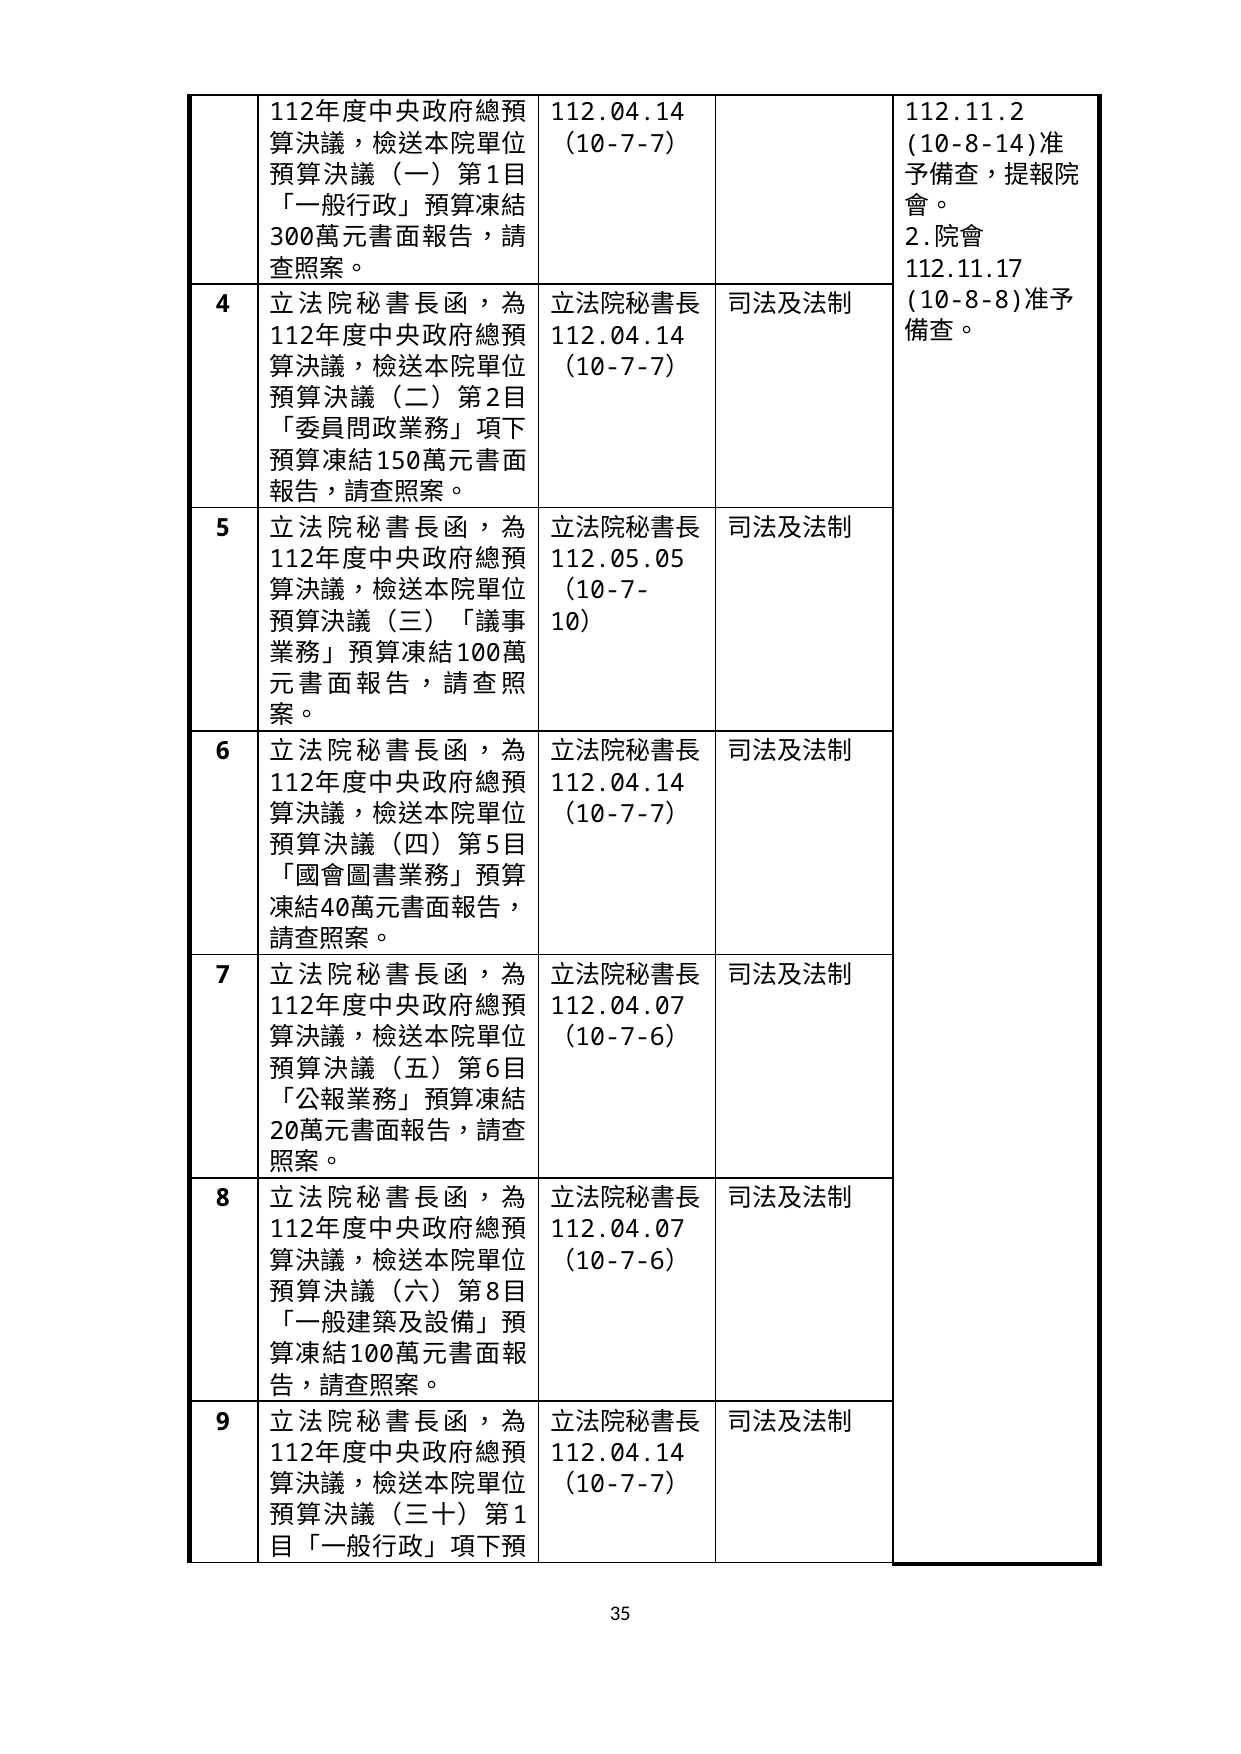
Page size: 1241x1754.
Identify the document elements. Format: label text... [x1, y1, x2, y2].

table_cell 司法及法制 [716, 1402, 892, 1561]
table_cell [192, 96, 257, 283]
table_cell 立法院秘書長 112.04.07 （10-7-6） [539, 955, 715, 1177]
table_cell 立法院秘書長函，為112年度中央政府總預算決議，檢送本院單位預算決議（四）第5目「國會圖書業務」預算凍結40萬元書面報告，請查照案。 [259, 732, 538, 953]
table_cell [716, 96, 892, 283]
table_cell 立法院秘書長函，為112年度中央政府總預算決議，檢送本院單位預算決議（三十）第1目「一般行政」項下預 [259, 1402, 538, 1561]
table_cell 112年度中央政府總預算決議，檢送本院單位預算決議（一）第1目「一般行政」預算凍結300萬元書面報告，請查照案。 [259, 96, 538, 283]
table_cell 立法院秘書長 112.04.14 （10-7-7） [539, 285, 715, 507]
table_cell 立法院秘書長函，為112年度中央政府總預算決議，檢送本院單位預算決議（六）第8目「一般建築及設備」預算凍結100萬元書面報告，請查照案。 [259, 1179, 538, 1400]
table_cell 5 [192, 508, 257, 730]
table_cell 司法及法制 [716, 732, 892, 953]
table_cell 立法院秘書長 112.04.14 （10-7-7） [539, 732, 715, 953]
table_cell 立法院秘書長函，為112年度中央政府總預算決議，檢送本院單位預算決議（二）第2目「委員問政業務」項下預算凍結150萬元書面報告，請查照案。 [259, 285, 538, 507]
table_cell 7 [192, 955, 257, 1177]
table_cell 司法及法制 [716, 1179, 892, 1400]
table_cell 立法院秘書長函，為112年度中央政府總預算決議，檢送本院單位預算決議（五）第6目「公報業務」預算凍結20萬元書面報告，請查照案。 [259, 955, 538, 1177]
table_cell 立法院秘書長 112.04.14 （10-7-7） [539, 1402, 715, 1561]
table_cell 立法院秘書長函，為112年度中央政府總預算決議，檢送本院單位預算決議（三）「議事業務」預算凍結100萬元書面報告，請查照案。 [259, 508, 538, 730]
table_cell 立法院秘書長 112.05.05 （10-7-10） [539, 508, 715, 730]
table_cell 4 [192, 285, 257, 507]
table_cell 司法及法制 [716, 508, 892, 730]
table_cell 6 [192, 732, 257, 953]
table_cell 112.04.14 （10-7-7） [539, 96, 715, 283]
table_cell 8 [192, 1179, 257, 1400]
table_cell 112.11.2 (10-8-14)准予備查，提報院會。 2.院會112.11.17 (10-8-8)准予備查。 [894, 96, 1097, 1561]
table_cell 司法及法制 [716, 285, 892, 507]
table_cell 立法院秘書長 112.04.07 （10-7-6） [539, 1179, 715, 1400]
table_cell 司法及法制 [716, 955, 892, 1177]
table_cell 9 [192, 1402, 257, 1561]
